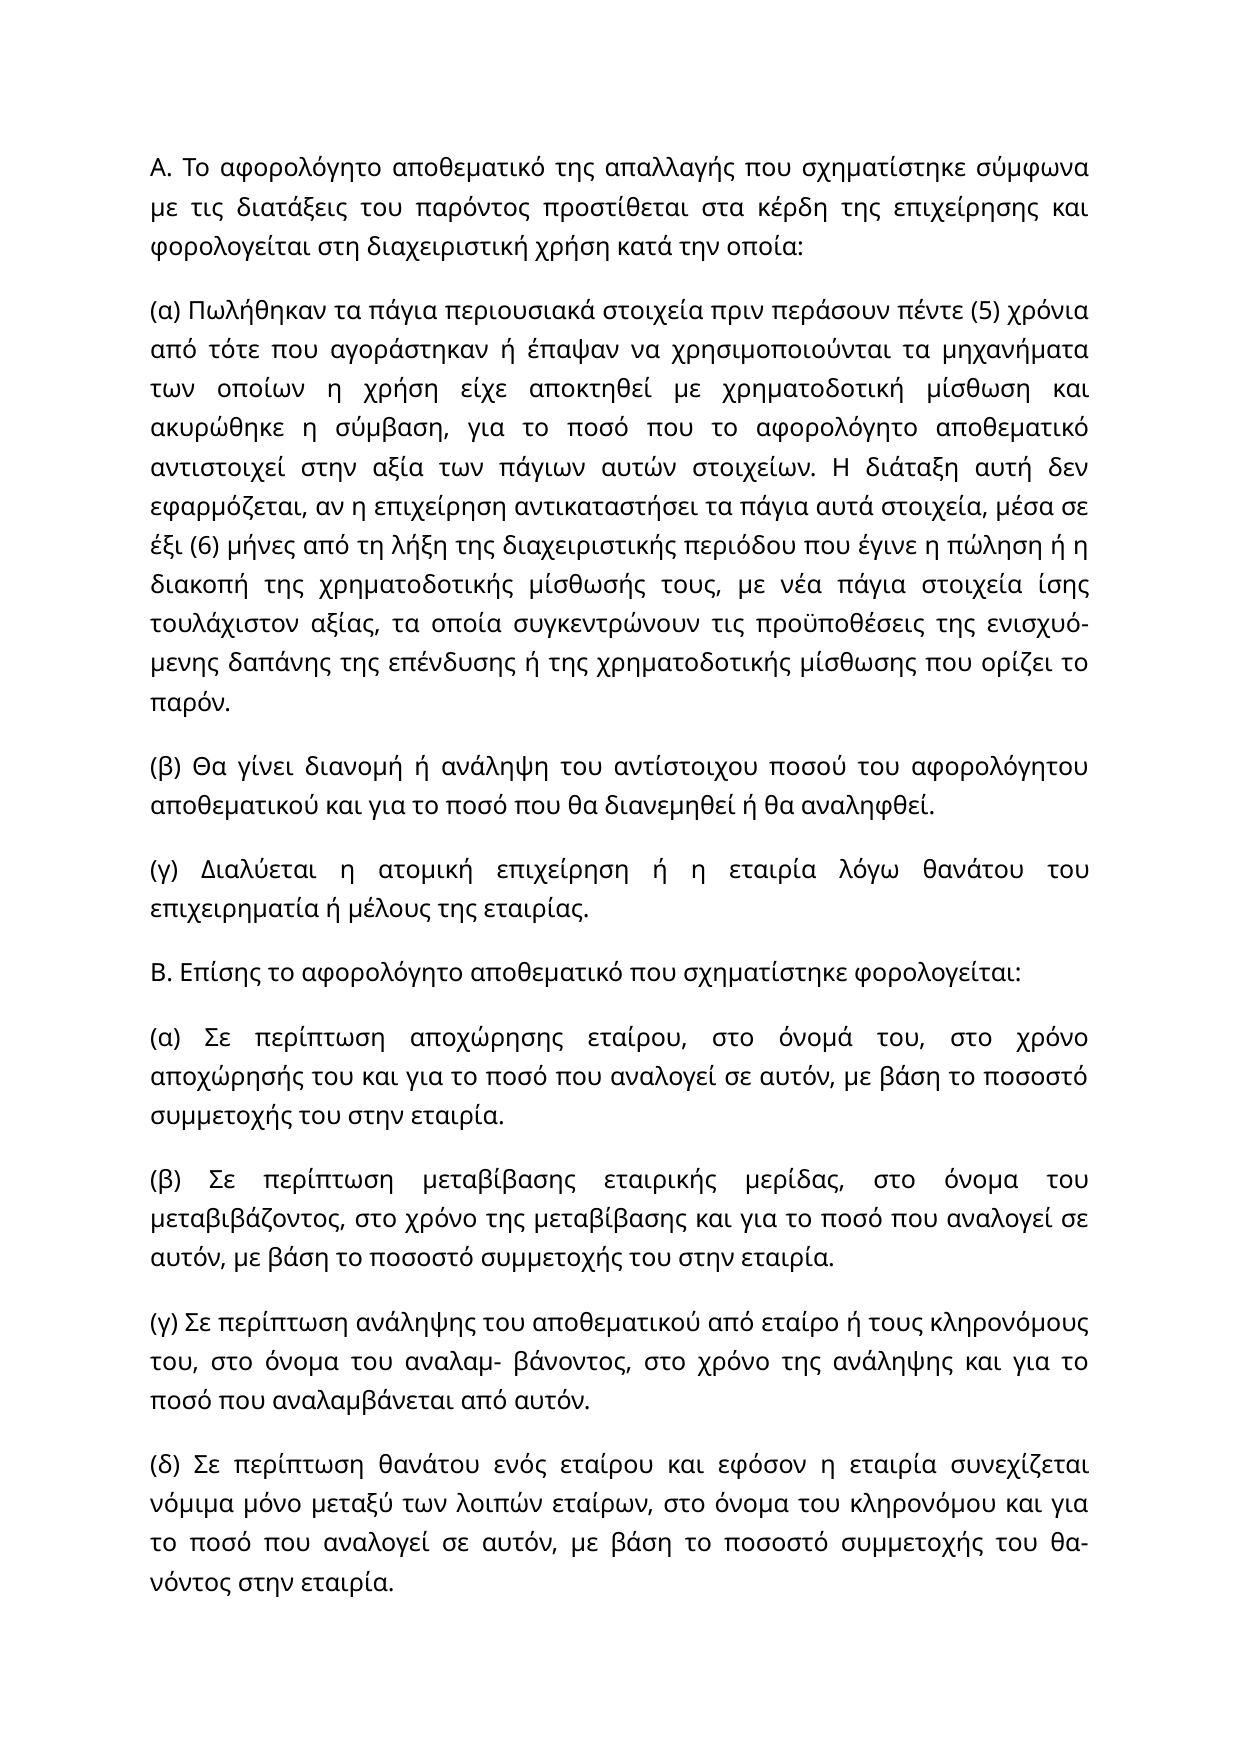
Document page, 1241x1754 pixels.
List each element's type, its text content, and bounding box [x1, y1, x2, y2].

text (β) Σε περίπτωση μεταβίβασης εταιρικής μερίδας, στο όνομα του μεταβιβάζοντος, στο χρόνο της μεταβίβασης και για το ποσό που αναλογεί σε αυτόν, με βάση το ποσοστό συμμετοχής του στην εταιρία. [150, 1162, 1090, 1274]
text (γ) Σε περίπτωση ανάληψης του αποθεματικού από εταίρο ή τους κληρονόμους του, στο όνομα του αναλαμ- βάνοντος, στο χρόνο της ανάληψης και για το ποσό που αναλαμβάνεται από αυτόν. [150, 1304, 1090, 1417]
text (δ) Σε περίπτωση θανάτου ενός εταίρου και εφόσον η εταιρία συνεχίζεται νόμιμα μόνο μεταξύ των λοιπών εταίρων, στο όνομα του κληρονόμου και για το ποσό που αναλογεί σε αυτόν, με βάση το ποσοστό συμμετοχής του θα- νόντος στην εταιρία. [150, 1447, 1090, 1598]
text (α) Σε περίπτωση αποχώρησης εταίρου, στο όνομά του, στο χρόνο αποχώρησής του και για το ποσό που αναλογεί σε αυτόν, με βάση το ποσοστό συμμετοχής του στην εταιρία. [150, 1019, 1090, 1132]
text Α. Το αφορολόγητο αποθεματικό της απαλλαγής που σχηματίστηκε σύμφωνα με τις διατάξεις του παρόντος προστίθεται στα κέρδη της επιχείρησης και φορολογείται στη διαχειριστική χρήση κατά την οποία: [150, 150, 1090, 262]
text Β. Επίσης το αφορολόγητο αποθεματικό που σχηματίστηκε φορολογείται: [150, 955, 1090, 989]
text (β) Θα γίνει διανομή ή ανάληψη του αντίστοιχου ποσού του αφορολόγητου αποθεματικού και για το ποσό που θα διανεμηθεί ή θα αναληφθεί. [150, 748, 1090, 822]
text (α) Πωλήθηκαν τα πάγια περιουσιακά στοιχεία πριν περάσουν πέντε (5) χρόνια από τότε που αγοράστηκαν ή έπαψαν να χρησιμοποιούνται τα μηχανήματα των οποίων η χρήση είχε αποκτηθεί με χρηματοδοτική μίσθωση και ακυρώθηκε η σύμβαση, για το ποσό που το αφορολόγητο αποθεματικό αντιστοιχεί στην αξία των πάγιων αυτών στοιχείων. Η διάταξη αυτή δεν εφαρμόζεται, αν η επιχείρηση αντικαταστήσει τα πάγια αυτά στοιχεία, μέσα σε έξι (6) μήνες από τη λήξη της διαχειριστικής περιόδου που έγινε η πώληση ή η διακοπή της χρηματοδοτικής μίσθωσής τους, με νέα πάγια στοιχεία ίσης τουλάχιστον αξίας, τα οποία συγκεντρώνουν τις προϋποθέσεις της ενισχυό- μενης δαπάνης της επένδυσης ή της χρηματοδοτικής μίσθωσης που ορίζει το παρόν. [150, 292, 1090, 718]
text (γ) Διαλύεται η ατομική επιχείρηση ή η εταιρία λόγω θανάτου του επιχειρηματία ή μέλους της εταιρίας. [150, 852, 1090, 925]
